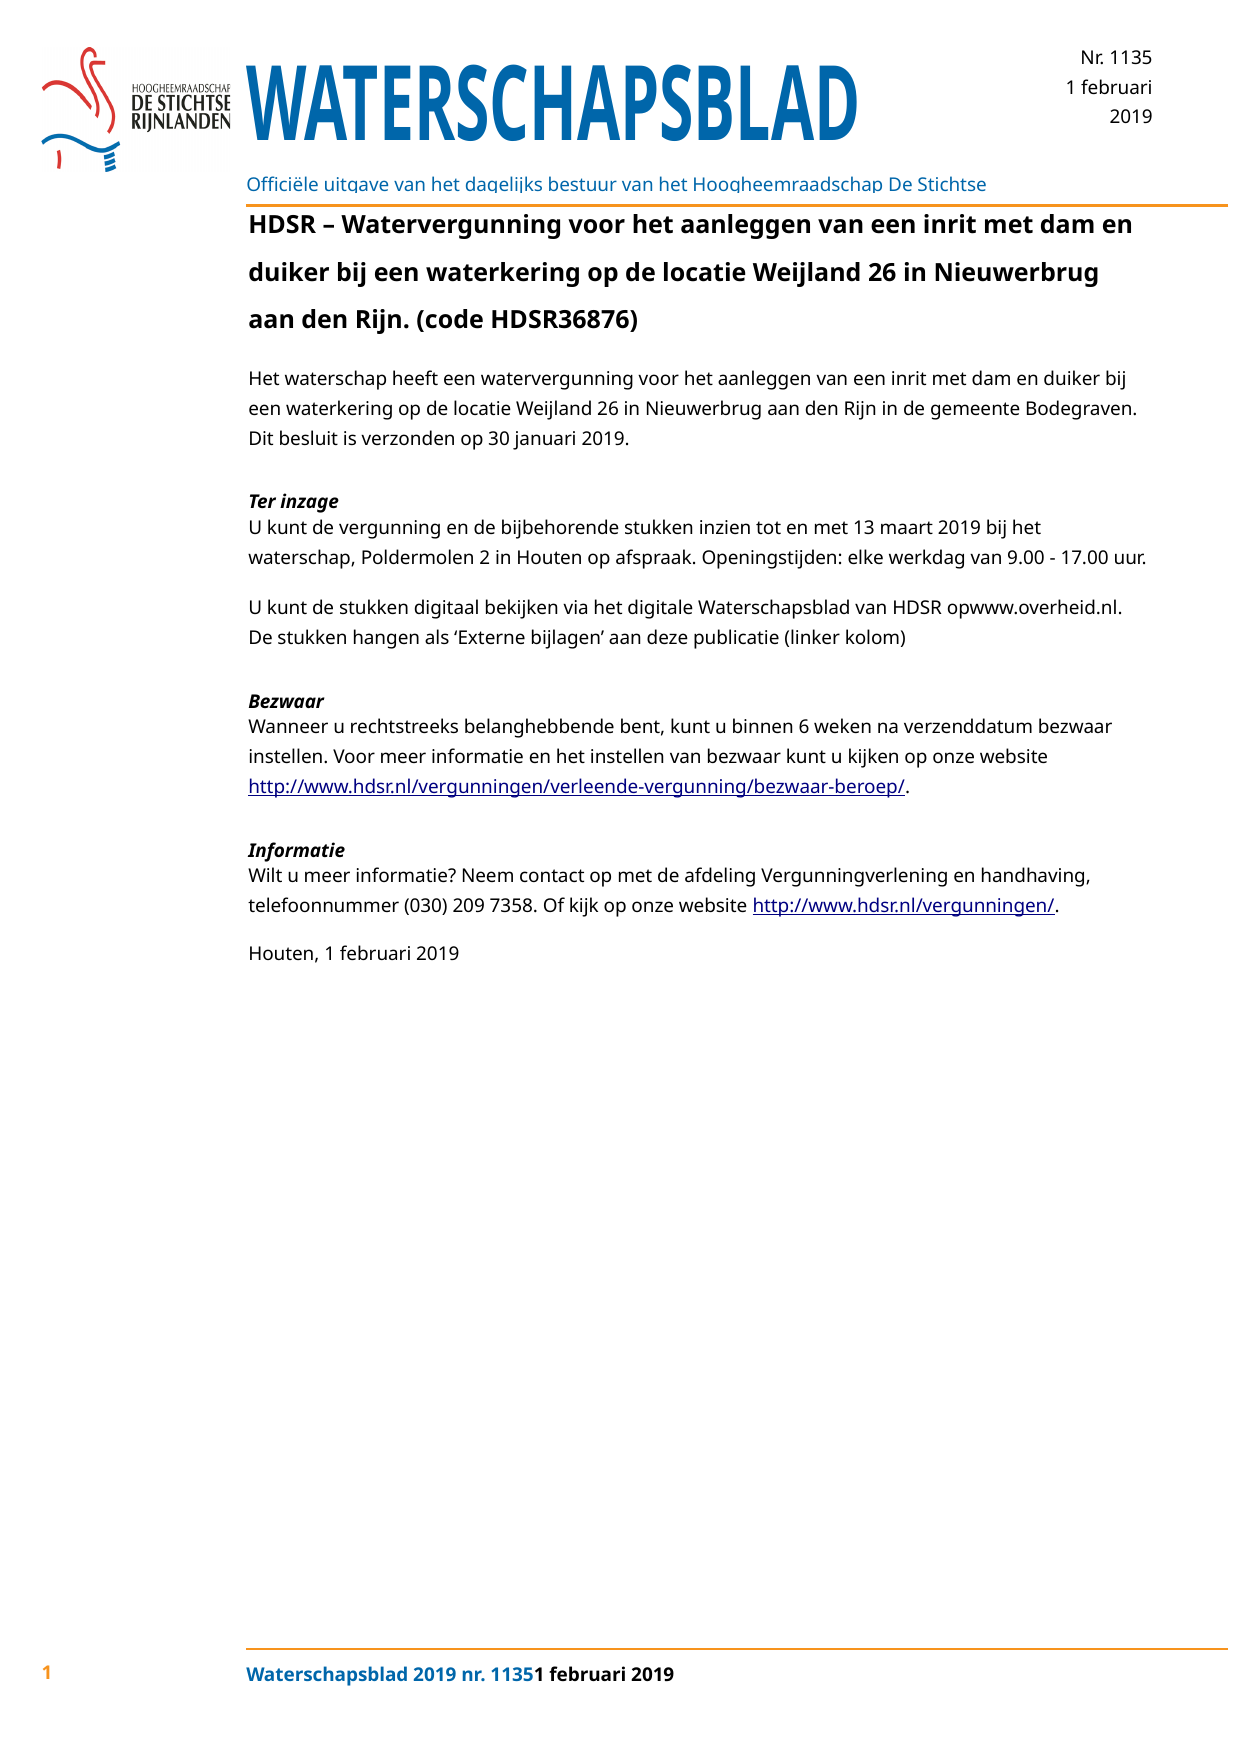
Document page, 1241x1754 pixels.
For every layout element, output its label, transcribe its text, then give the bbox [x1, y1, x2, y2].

text Houten, 1 februari 2019 [248, 940, 1152, 966]
text HDSR – Watervergunning voor het aanleggen van een inrit met dam en duiker bij een waterkering op de locatie Weijland 26 in Nieuwerbrug aan den Rijn. (code HDSR36876) [248, 207, 1152, 336]
text Het waterschap heeft een watervergunning voor het aanleggen van een inrit met dam en duiker bij een waterkering op de locatie Weijland 26 in Nieuwerbrug aan den Rijn in de gemeente Bodegraven. Dit besluit is verzonden op 30 januari 2019. [248, 366, 1152, 450]
picture [41, 47, 231, 172]
text Wilt u meer informatie? Neem contact op met de afdeling Vergunningverlening en handhaving, telefoonnummer (030) 209 7358. Of kijk op onze website http://www.hdsr.nl/vergunningen/. [248, 862, 1152, 918]
text Informatie [248, 837, 1152, 862]
text U kunt de stukken digitaal bekijken via het digitale Waterschapsblad van HDSR opwww.overheid.nl. De stukken hangen als ‘Externe bijlagen’ aan deze publicatie (linker kolom) [248, 594, 1152, 650]
text U kunt de vergunning en de bijbehorende stukken inzien tot en met 13 maart 2019 bij het waterschap, Poldermolen 2 in Houten op afspraak. Openingstijden: elke werkdag van 9.00 - 17.00 uur. [248, 514, 1152, 570]
text Bezwaar [248, 688, 1152, 714]
text Ter inzage [248, 489, 1152, 514]
text Wanneer u rechtstreeks belanghebbende bent, kunt u binnen 6 weken na verzenddatum bezwaar instellen. Voor meer informatie en het instellen van bezwaar kunt u kijken op onze website http://www.hdsr.nl/vergunningen/verleende-vergunning/bezwaar-beroep/. [248, 714, 1152, 798]
